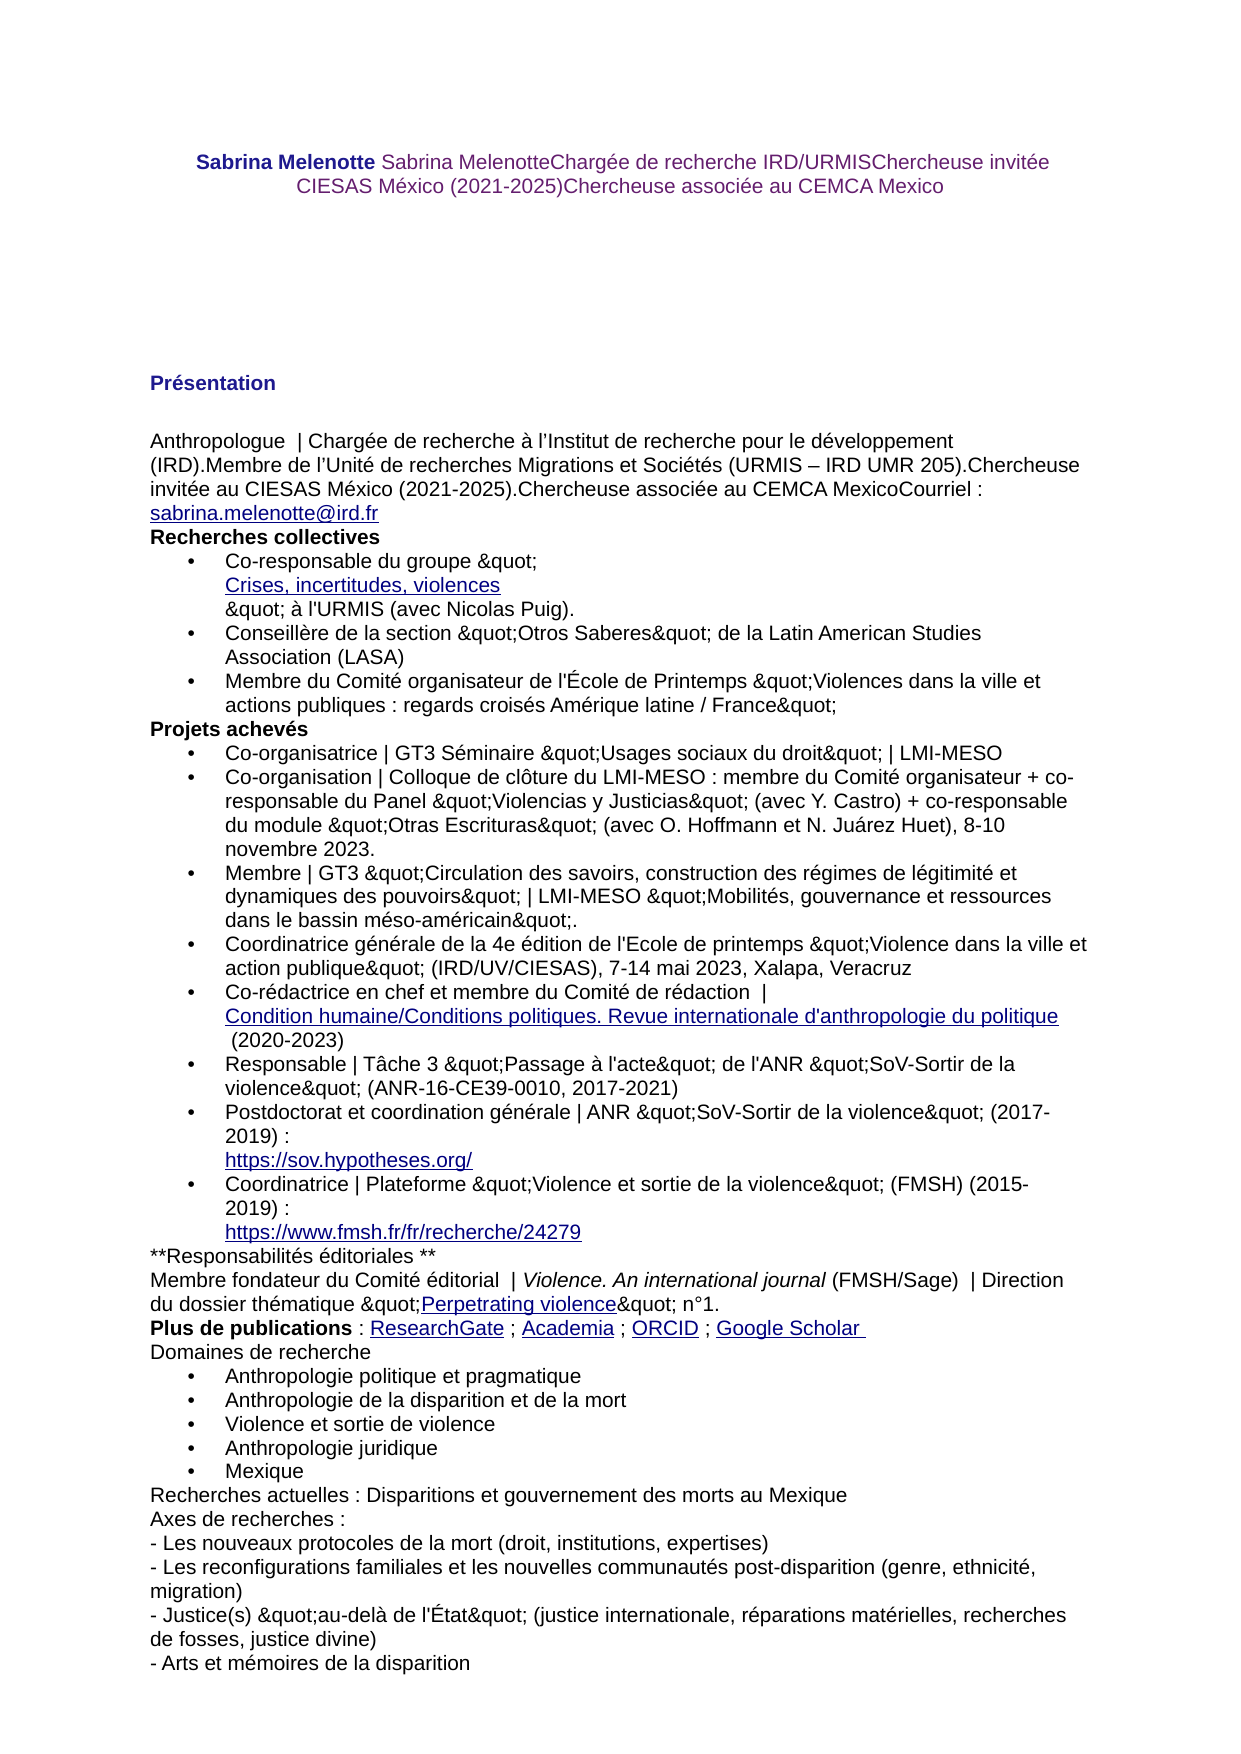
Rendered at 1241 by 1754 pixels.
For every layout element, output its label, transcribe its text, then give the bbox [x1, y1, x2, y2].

list Anthropologie de la disparition et de la mort [187, 1387, 1090, 1411]
list Co-organisation | Colloque de clôture du LMI-MESO : membre du Comité organisateur + co-responsable du Panel &quot;Violencias y Justicias&quot; (avec Y. Castro) + co-responsable du module &quot;Otras Escrituras&quot; (avec O. Hoffmann et N. Juárez Huet), 8-10 novembre 2023. [187, 764, 1090, 860]
list Responsable | Tâche 3 &quot;Passage à l'acte&quot; de l'ANR &quot;SoV-Sortir de la violence&quot; (ANR-16-CE39-0010, 2017-2021) [187, 1052, 1090, 1100]
list (2020-2023) [187, 1028, 1090, 1052]
list Condition humaine/Conditions politiques. Revue internationale d'anthropologie du politique [187, 1004, 1090, 1028]
list &quot; à l'URMIS (avec Nicolas Puig). [187, 597, 1090, 621]
subtitle Sabrina Melenotte Sabrina MelenotteChargée de recherche IRD/URMISChercheuse invitée CIESAS México (2021-2025)Chercheuse associée au CEMCA Mexico [150, 150, 1090, 198]
text - Les reconfigurations familiales et les nouvelles communautés post-disparition (genre, ethnicité, migration) [150, 1555, 1090, 1603]
text Recherches collectives [150, 525, 1090, 549]
list Conseillère de la section &quot;Otros Saberes&quot; de la Latin American Studies Association (LASA) [187, 621, 1090, 669]
list Coordinatrice | Plateforme &quot;Violence et sortie de la violence&quot; (FMSH) (2015-2019) : [187, 1172, 1090, 1220]
list Membre | GT3 &quot;Circulation des savoirs, construction des régimes de légitimité et dynamiques des pouvoirs&quot; | LMI-MESO &quot;Mobilités, gouvernance et ressources dans le bassin méso-américain&quot;. [187, 860, 1090, 932]
list Mexique [187, 1459, 1090, 1483]
subtitle Présentation [150, 371, 1090, 395]
list https://www.fmsh.fr/fr/recherche/24279 [187, 1220, 1090, 1244]
text - Justice(s) &quot;au-delà de l'État&quot; (justice internationale, réparations matérielles, recherches de fosses, justice divine) [150, 1603, 1090, 1651]
text Projets achevés [150, 717, 1090, 741]
list https://sov.hypotheses.org/ [187, 1148, 1090, 1172]
text Plus de publications : ResearchGate ; Academia ; ORCID ; Google Scholar [150, 1316, 1090, 1339]
list Anthropologie politique et pragmatique [187, 1363, 1090, 1387]
list Membre du Comité organisateur de l'École de Printemps &quot;Violences dans la ville et actions publiques : regards croisés Amérique latine / France&quot; [187, 669, 1090, 717]
text Anthropologue | Chargée de recherche à l’Institut de recherche pour le développement (IRD).Membre de l’Unité de recherches Migrations et Sociétés (URMIS – IRD UMR 205).Chercheuse invitée au CIESAS México (2021-2025).Chercheuse associée au CEMCA MexicoCourriel : sabrina.melenotte@ird.fr [150, 429, 1090, 525]
list Violence et sortie de violence [187, 1411, 1090, 1435]
subtitle Recherches actuelles : Disparitions et gouvernement des morts au Mexique [150, 1483, 1090, 1507]
list Coordinatrice générale de la 4e édition de l'Ecole de printemps &quot;Violence dans la ville et action publique&quot; (IRD/UV/CIESAS), 7-14 mai 2023, Xalapa, Veracruz [187, 932, 1090, 980]
list Co-organisatrice | GT3 Séminaire &quot;Usages sociaux du droit&quot; | LMI-MESO [187, 741, 1090, 764]
text - Arts et mémoires de la disparition [150, 1651, 1090, 1675]
text - Les nouveaux protocoles de la mort (droit, institutions, expertises) [150, 1531, 1090, 1555]
subtitle Domaines de recherche [150, 1339, 1090, 1363]
list Co-responsable du groupe &quot; [187, 549, 1090, 573]
list Crises, incertitudes, violences [187, 573, 1090, 597]
list Postdoctorat et coordination générale | ANR &quot;SoV-Sortir de la violence&quot; (2017-2019) : [187, 1100, 1090, 1148]
text **Responsabilités éditoriales ** [150, 1244, 1090, 1268]
text Membre fondateur du Comité éditorial | Violence. An international journal (FMSH/Sage) | Direction du dossier thématique &quot;Perpetrating violence&quot; n°1. [150, 1268, 1090, 1316]
list Co-rédactrice en chef et membre du Comité de rédaction | [187, 980, 1090, 1004]
list Anthropologie juridique [187, 1435, 1090, 1459]
text Axes de recherches : [150, 1507, 1090, 1531]
